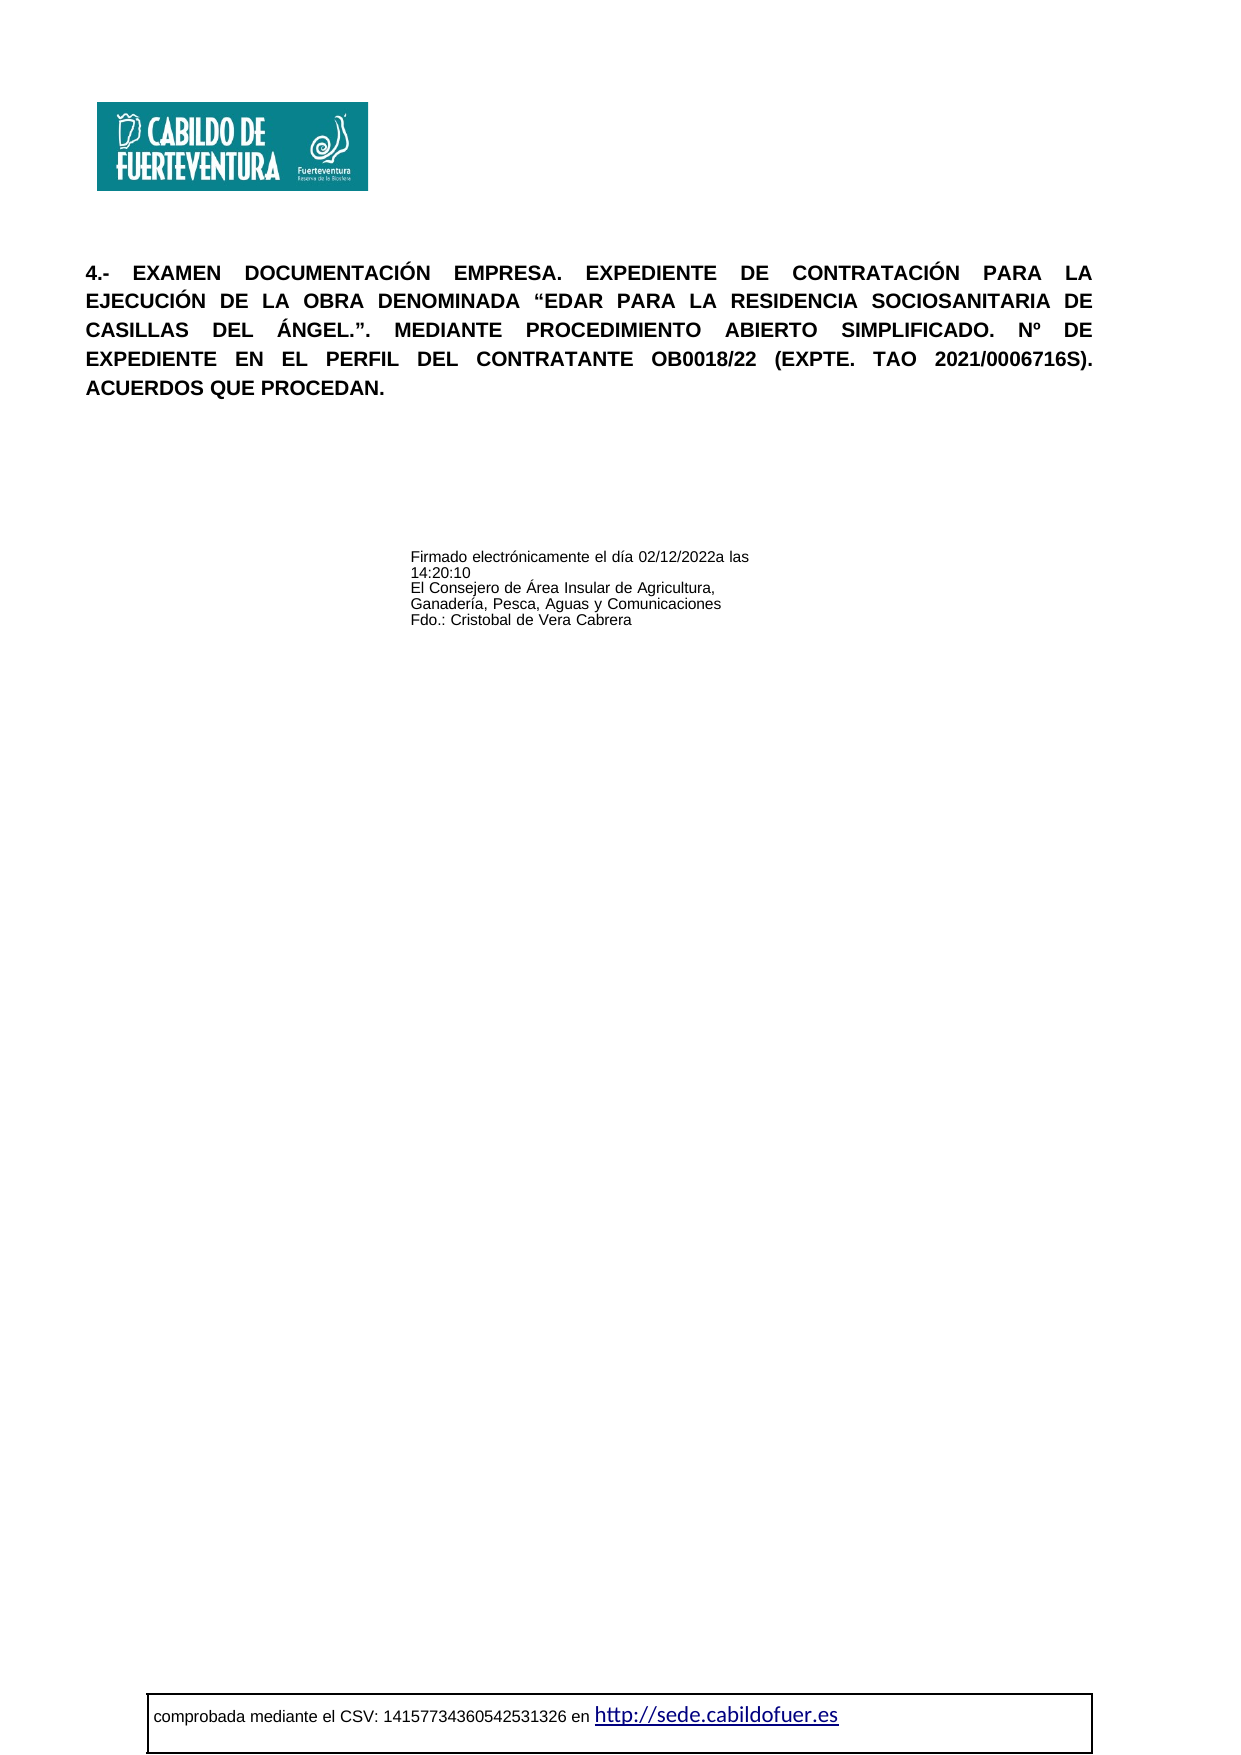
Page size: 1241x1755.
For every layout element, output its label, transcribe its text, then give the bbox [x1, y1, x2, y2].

text Firmado electrónicamente el día 02/12/2022a las 14:20:10 [410, 549, 763, 581]
text 4.- EXAMEN DOCUMENTACIÓN EMPRESA. EXPEDIENTE DE CONTRATACIÓN PARA LA EJECUCIÓN DE LA OBRA DENOMINADA “EDAR PARA LA RESIDENCIA SOCIOSANITARIA DE CASILLAS DEL ÁNGEL.”. MEDIANTE PROCEDIMIENTO ABIERTO SIMPLIFICADO. Nº DE EXPEDIENTE EN EL PERFIL DEL CONTRATANTE OB0018/22 (EXPTE. TAO 2021/0006716S). ACUERDOS QUE PROCEDAN. [85, 260, 1093, 400]
text El Consejero de Área Insular de Agricultura, Ganadería, Pesca, Aguas y Comunicaciones Fdo.: Cristobal de Vera Cabrera [410, 581, 754, 629]
